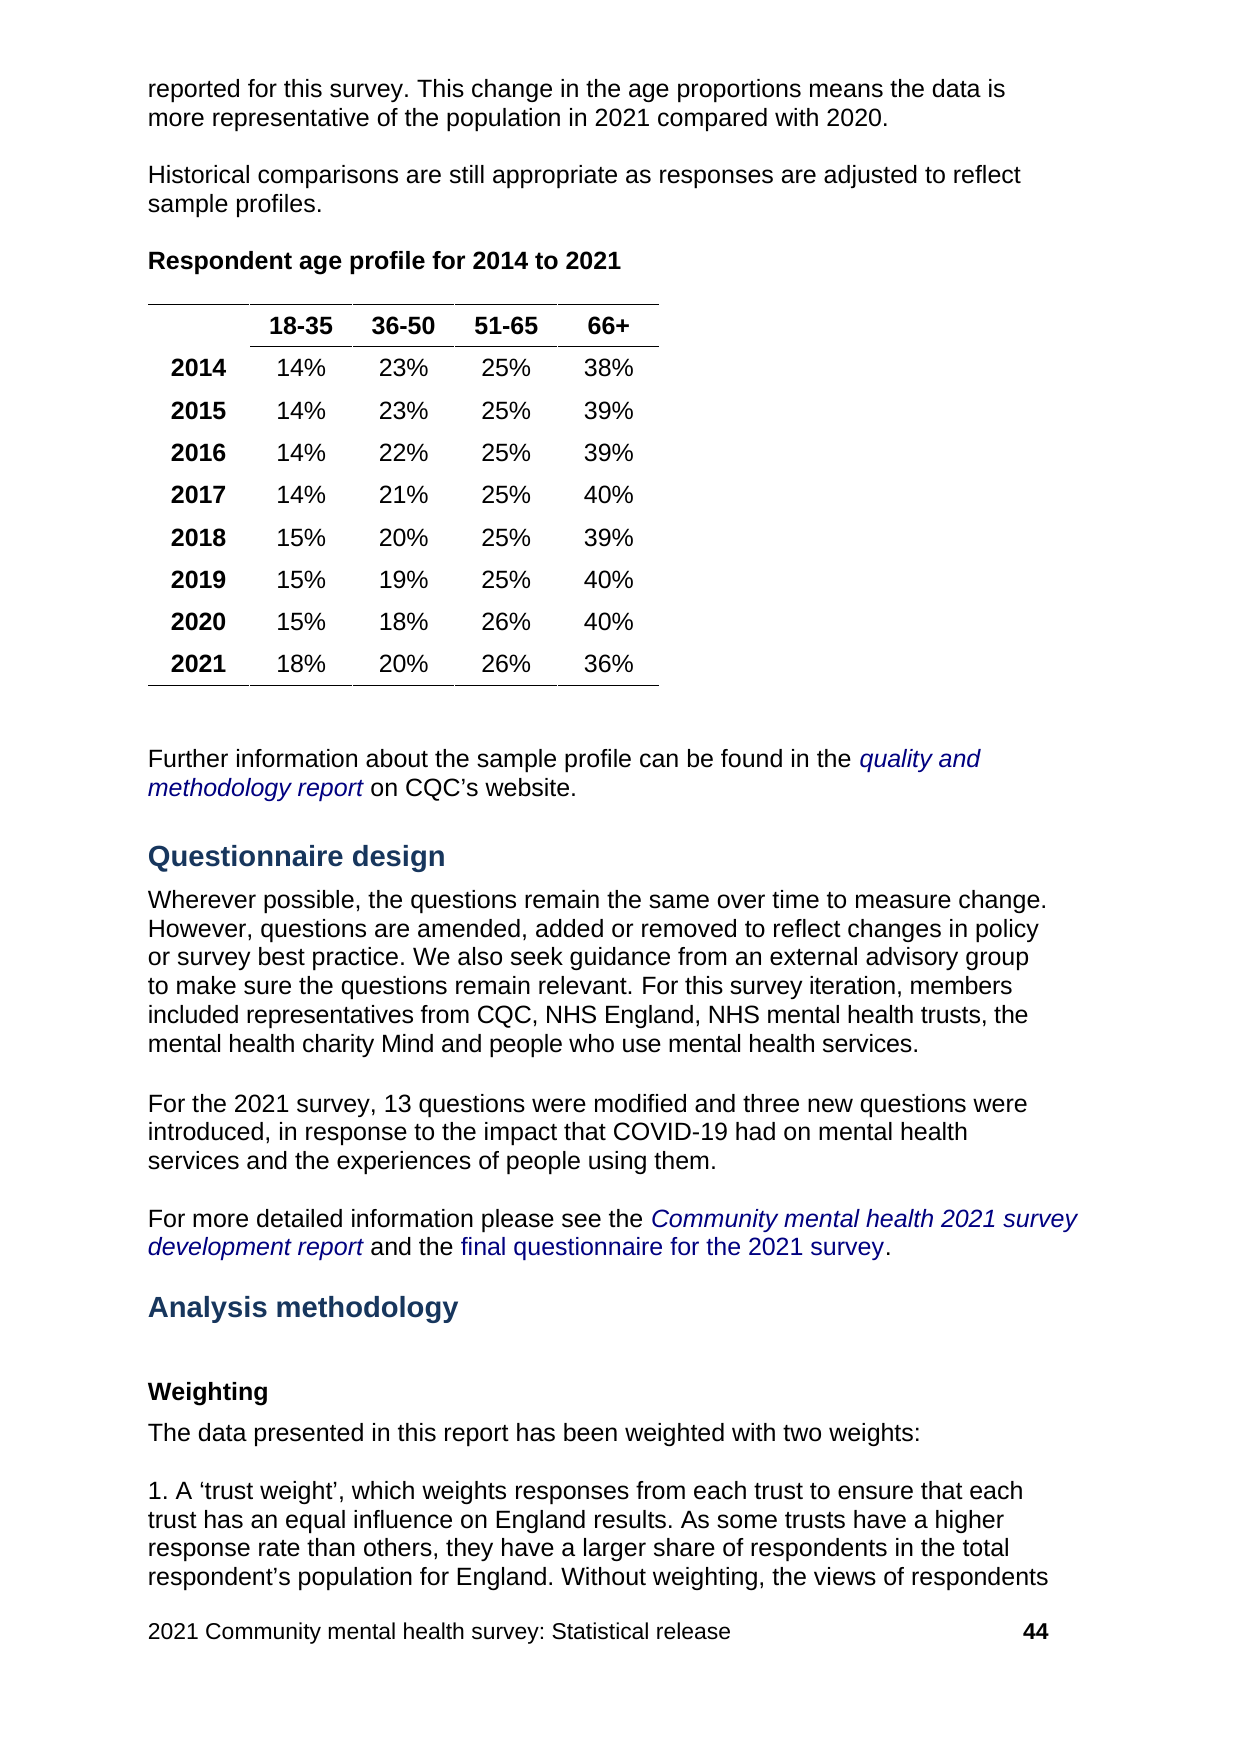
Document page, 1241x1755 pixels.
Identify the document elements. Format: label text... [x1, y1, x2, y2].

text Respondent age profile for 2014 to 2021 [148, 246, 1048, 275]
table_cell 19% [353, 559, 454, 600]
text Weighting [148, 1377, 1048, 1406]
table_cell 15% [250, 516, 352, 558]
table_cell 2017 [148, 474, 249, 515]
table_cell 40% [558, 559, 659, 600]
text Analysis methodology [148, 1290, 1048, 1323]
table_cell 15% [250, 559, 352, 600]
table_cell 26% [455, 601, 557, 642]
table_cell 15% [250, 601, 352, 642]
table_cell 25% [455, 474, 557, 515]
table_header 51-65 [455, 305, 557, 346]
table_cell 25% [455, 559, 557, 600]
table_cell 2021 [148, 643, 249, 684]
table_cell 39% [558, 432, 659, 473]
text For more detailed information please see the Community mental health 2021 survey development report and the final questionnaire for the 2021 survey. [148, 1203, 1093, 1261]
text For the 2021 survey, 13 questions were modified and three new questions were introduced, in response to the impact that COVID-19 had on mental health services and the experiences of people using them. [148, 1088, 1048, 1175]
table_cell 14% [250, 390, 352, 431]
table_cell 25% [455, 432, 557, 473]
table_cell 26% [455, 643, 557, 684]
text Wherever possible, the questions remain the same over time to measure change. However, questions are amended, added or removed to reflect changes in policy or survey best practice. We also seek guidance from an external advisory group to make sure the questions remain relevant. For this survey iteration, members included representatives from CQC, NHS England, NHS mental health trusts, the mental health charity Mind and people who use mental health services. [148, 885, 1048, 1057]
table_cell 20% [353, 643, 454, 684]
text 1. A ‘trust weight’, which weights responses from each trust to ensure that each trust has an equal influence on England results. As some trusts have a higher response rate than others, they have a larger share of respondents in the total respondent’s population for England. Without weighting, the views of respondents [148, 1476, 1063, 1591]
text Questionnaire design [148, 839, 1048, 872]
table_cell 39% [558, 390, 659, 431]
table_cell 18% [353, 601, 454, 642]
table_cell 20% [353, 516, 454, 558]
table_cell 2014 [148, 347, 249, 388]
table_cell 2019 [148, 559, 249, 600]
table_cell 40% [558, 474, 659, 515]
text Further information about the sample profile can be found in the quality and methodology report on CQC’s website. [148, 744, 1048, 802]
table_cell 39% [558, 516, 659, 558]
table_cell 25% [455, 390, 557, 431]
text The data presented in this report has been weighted with two weights: [148, 1418, 1063, 1447]
table_cell 38% [558, 347, 659, 388]
table_cell 23% [353, 347, 454, 388]
table_header 18-35 [250, 305, 352, 346]
table_header 36-50 [353, 305, 454, 346]
table_header [148, 305, 249, 346]
table_cell 23% [353, 390, 454, 431]
text Historical comparisons are still appropriate as responses are adjusted to reflect sample profiles. [148, 160, 1048, 218]
table_cell 14% [250, 347, 352, 388]
table_cell 22% [353, 432, 454, 473]
table_cell 14% [250, 474, 352, 515]
table_cell 2015 [148, 390, 249, 431]
table_cell 2016 [148, 432, 249, 473]
table_cell 36% [558, 643, 659, 684]
table_cell 25% [455, 347, 557, 388]
table_cell 18% [250, 643, 352, 684]
table_header 66+ [558, 305, 659, 346]
table_cell 21% [353, 474, 454, 515]
text reported for this survey. This change in the age proportions means the data is more representative of the population in 2021 compared with 2020. [148, 74, 1048, 131]
table_cell 14% [250, 432, 352, 473]
table_cell 2020 [148, 601, 249, 642]
table_cell 2018 [148, 516, 249, 558]
table_cell 25% [455, 516, 557, 558]
table_cell 40% [558, 601, 659, 642]
